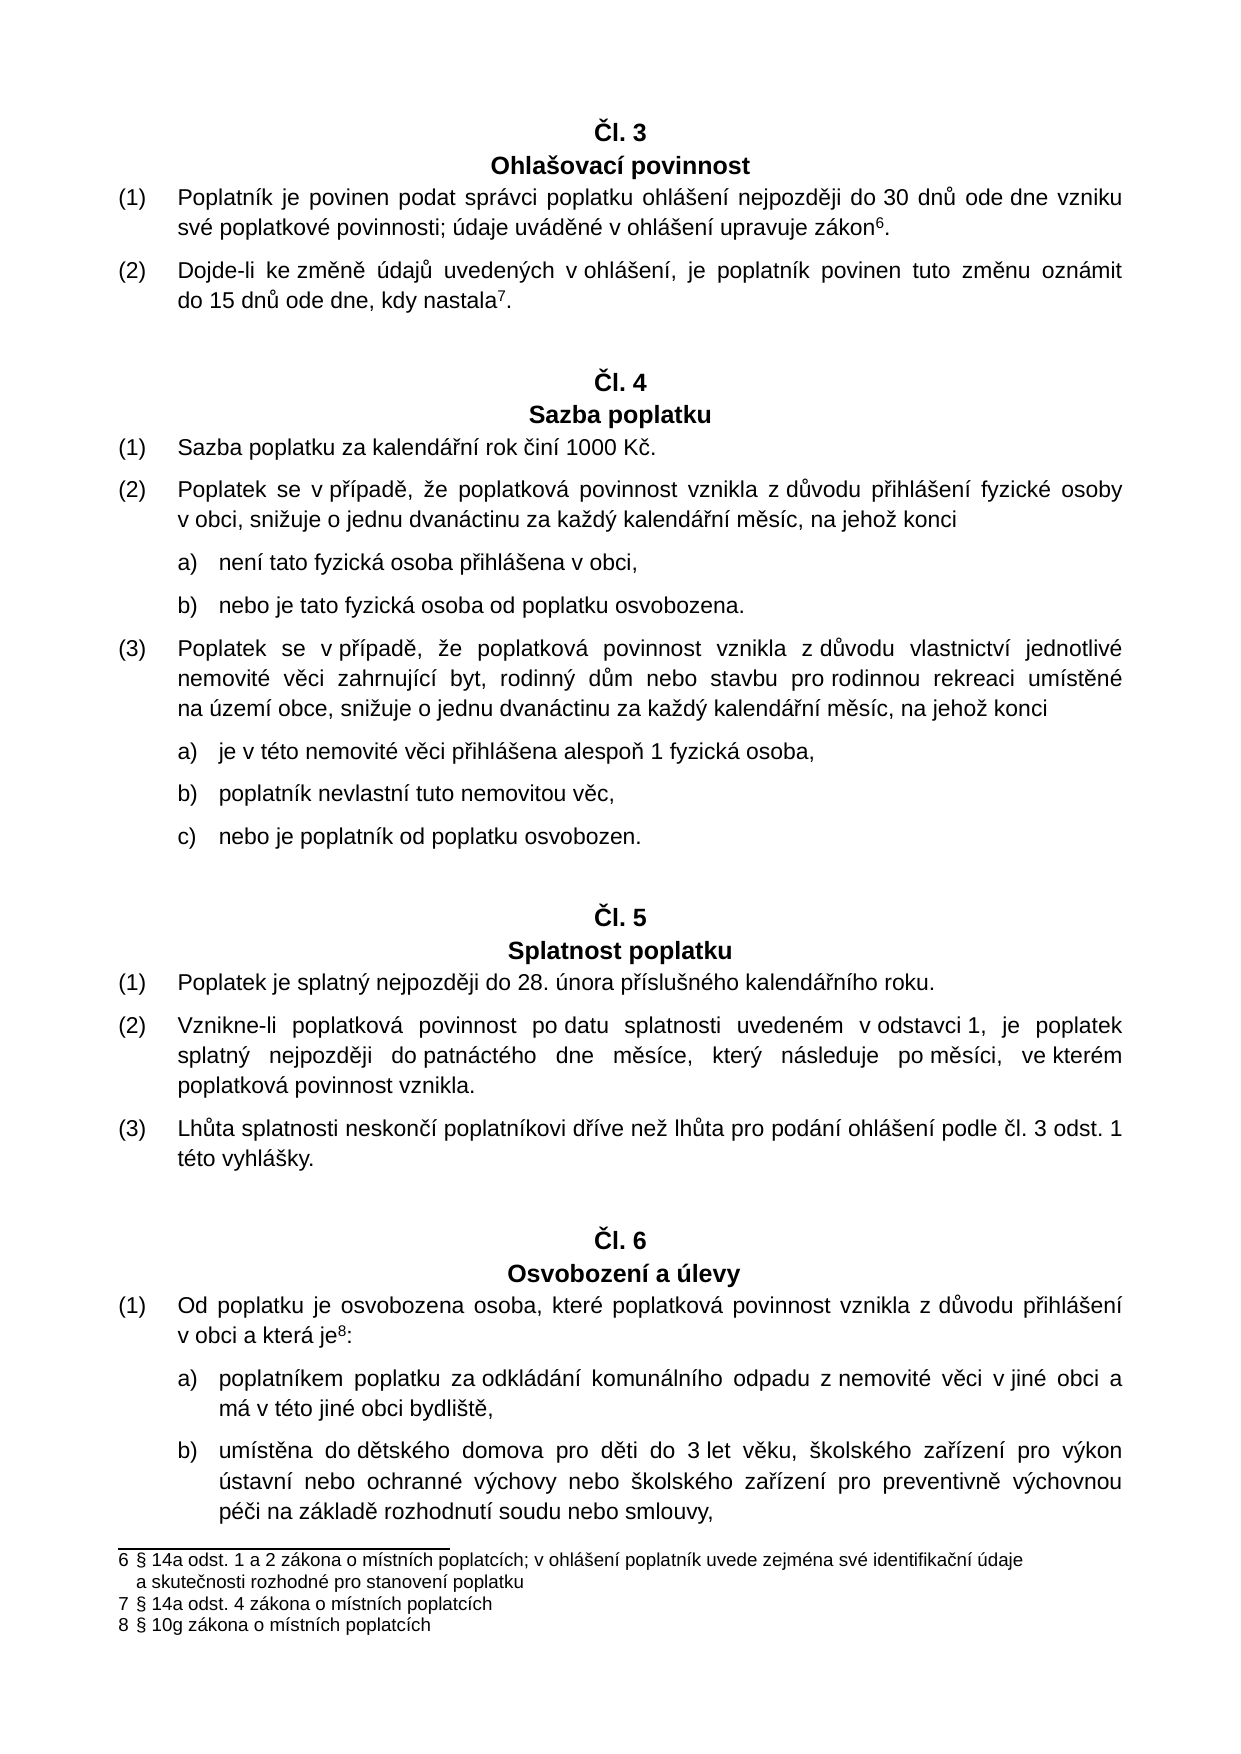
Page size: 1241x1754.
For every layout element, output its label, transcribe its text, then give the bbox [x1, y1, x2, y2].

subtitle Čl. 3 Ohlašovací povinnost [118, 118, 1122, 180]
list Dojde-li ke změně údajů uvedených v ohlášení, je poplatník povinen tuto změnu oznámit do 15 dnů ode dne, kdy nastala. [118, 257, 1122, 314]
list § 14a odst. 4 zákona o místních poplatcích [118, 1592, 1122, 1614]
list Lhůta splatnosti neskončí poplatníkovi dříve než lhůta pro podání ohlášení podle čl. 3 odst. 1 této vyhlášky. [118, 1115, 1122, 1172]
subtitle Čl. 6 Osvobození a úlevy [118, 1226, 1122, 1287]
subtitle Čl. 5 Splatnost poplatku [118, 903, 1122, 965]
list Poplatek je splatný nejpozději do 28. února příslušného kalendářního roku. [118, 969, 1122, 996]
subtitle Čl. 4 Sazba poplatku [118, 367, 1122, 429]
list Od poplatku je osvobozena osoba, které poplatková povinnost vznikla z důvodu přihlášení v obci a která je: [118, 1292, 1122, 1348]
list Poplatník je povinen podat správci poplatku ohlášení nejpozději do 30 dnů ode dne vzniku své poplatkové povinnosti; údaje uváděné v ohlášení upravuje zákon. [118, 184, 1122, 241]
list Vznikne-li poplatková povinnost po datu splatnosti uvedeném v odstavci 1, je poplatek splatný nejpozději do patnáctého dne měsíce, který následuje po měsíci, ve kterém poplatková povinnost vznikla. [118, 1012, 1122, 1099]
list umístěna do dětského domova pro děti do 3 let věku, školského zařízení pro výkon ústavní nebo ochranné výchovy nebo školského zařízení pro preventivně výchovnou péči na základě rozhodnutí soudu nebo smlouvy, [177, 1437, 1122, 1524]
list Poplatek se v případě, že poplatková povinnost vznikla z důvodu vlastnictví jednotlivé nemovité věci zahrnující byt, rodinný dům nebo stavbu pro rodinnou rekreaci umístěné na území obce, snižuje o jednu dvanáctinu za každý kalendářní měsíc, na jehož konci [118, 634, 1122, 721]
list nebo je poplatník od poplatku osvobozen. [177, 823, 1122, 849]
list Poplatek se v případě, že poplatková povinnost vznikla z důvodu přihlášení fyzické osoby v obci, snižuje o jednu dvanáctinu za každý kalendářní měsíc, na jehož konci [118, 476, 1122, 533]
list poplatník nevlastní tuto nemovitou věc, [177, 780, 1122, 807]
list § 14a odst. 1 a 2 zákona o místních poplatcích; v ohlášení poplatník uvede zejména své identifikační údaje a skutečnosti rozhodné pro stanovení poplatku [118, 1549, 1122, 1592]
list nebo je tato fyzická osoba od poplatku osvobozena. [177, 592, 1122, 618]
list Sazba poplatku za kalendářní rok činí 1000 Kč. [118, 433, 1122, 460]
list § 10g zákona o místních poplatcích [118, 1614, 1122, 1635]
list je v této nemovité věci přihlášena alespoň 1 fyzická osoba, [177, 738, 1122, 764]
list není tato fyzická osoba přihlášena v obci, [177, 549, 1122, 576]
list poplatníkem poplatku za odkládání komunálního odpadu z nemovité věci v jiné obci a má v této jiné obci bydliště, [177, 1364, 1122, 1421]
